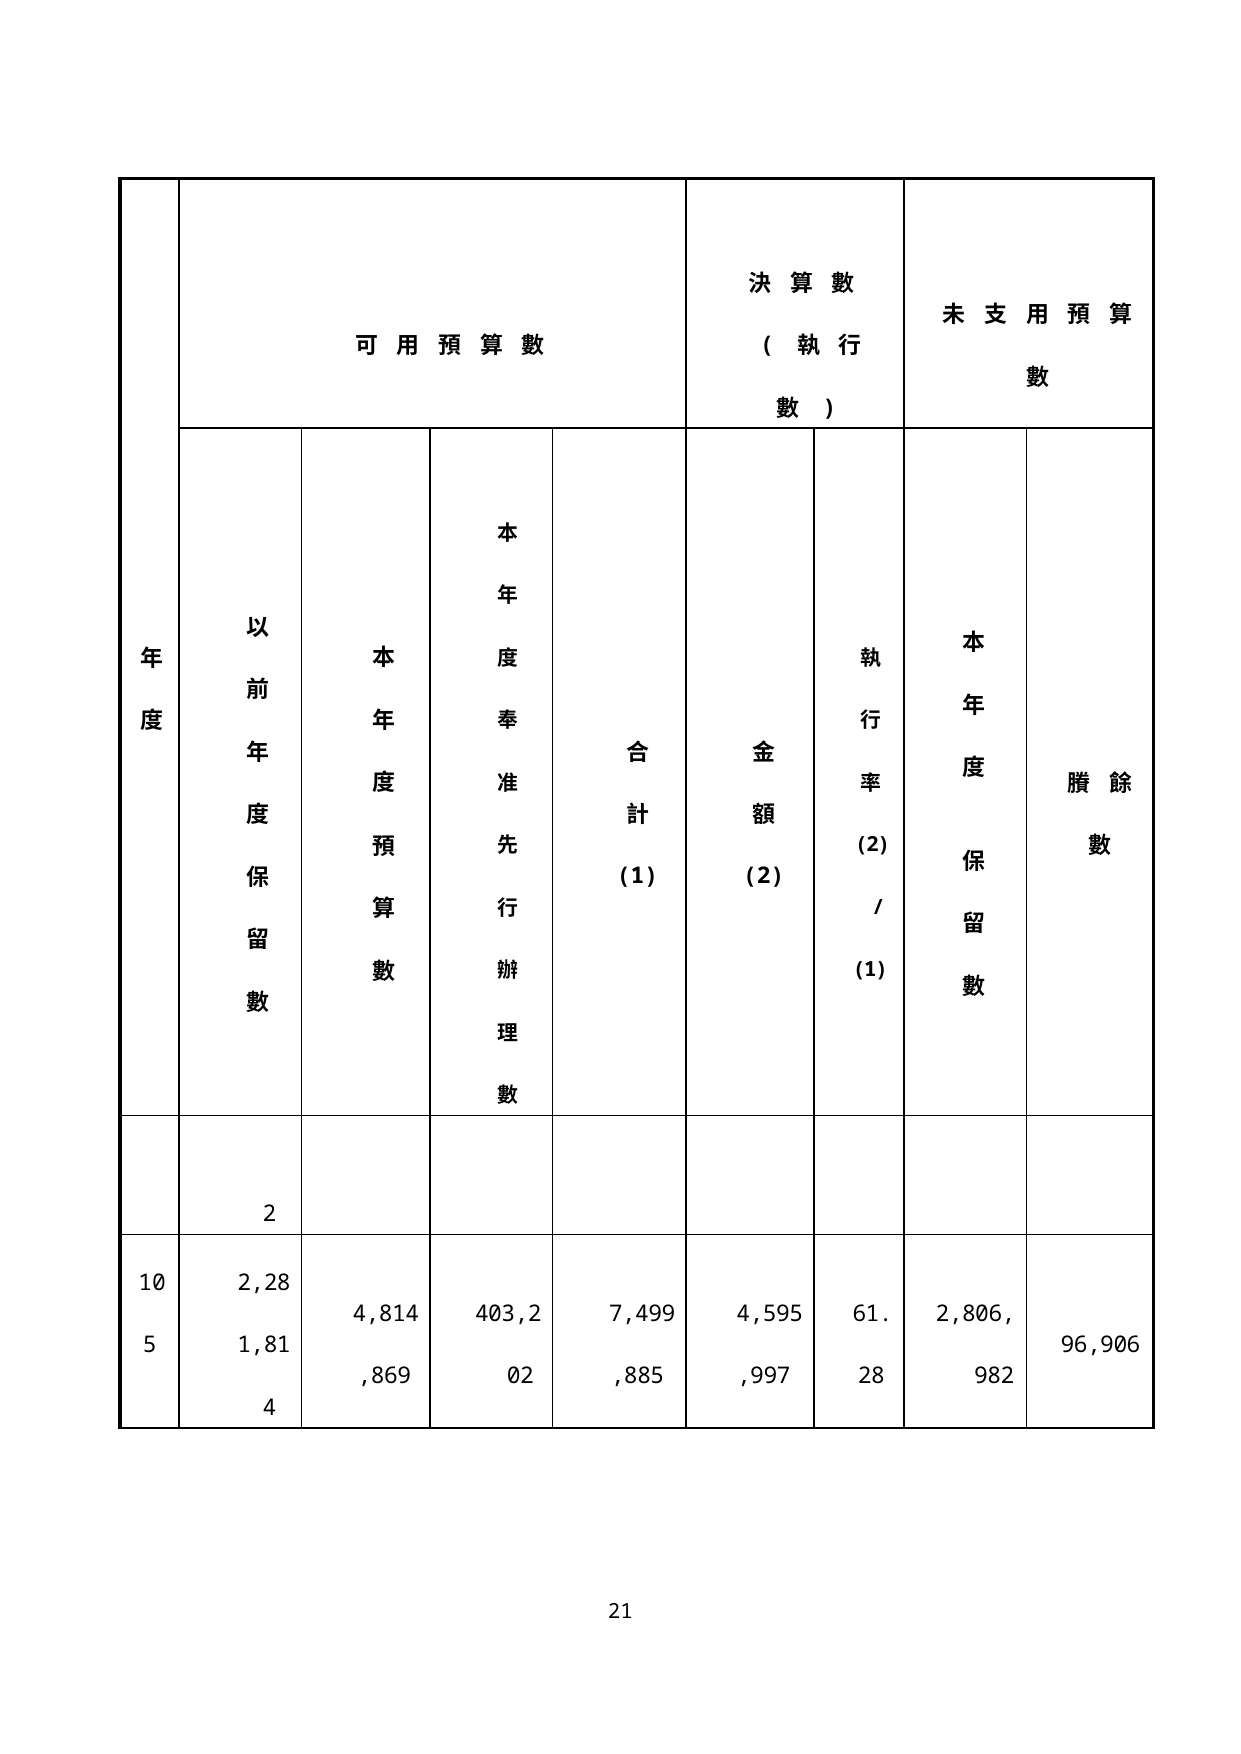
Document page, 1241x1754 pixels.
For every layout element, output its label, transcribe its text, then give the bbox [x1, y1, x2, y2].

table_cell 4,814,869 [302, 1235, 429, 1427]
table_cell 4,595,997 [687, 1235, 813, 1427]
table_header 決算數(執行數) [687, 180, 903, 427]
table_cell 賸餘數 [1027, 429, 1152, 1115]
table_cell 金額(2) [687, 429, 813, 1115]
table_cell 以前年度保 留 數 [180, 429, 301, 1115]
table_cell [905, 1116, 1026, 1233]
table_cell [1027, 1116, 1152, 1233]
table_header 未支用預算數 [905, 180, 1152, 427]
table_cell 執行率(2)/(1) [815, 429, 903, 1115]
table_cell 2,806,982 [905, 1235, 1026, 1427]
table_cell 本年度 預算數 [302, 429, 429, 1115]
table_cell 61.28 [815, 1235, 903, 1427]
table_cell 2 [180, 1116, 301, 1233]
table_cell [553, 1116, 685, 1233]
table_cell [122, 1116, 178, 1233]
table_cell [431, 1116, 552, 1233]
table_cell 合計(1) [553, 429, 685, 1115]
table_cell 105 [122, 1235, 178, 1427]
table_cell [687, 1116, 813, 1233]
table_cell [815, 1116, 903, 1233]
table_cell 2,281,814 [180, 1235, 301, 1427]
table_cell 本年度奉准先行辦理數 [431, 429, 552, 1115]
table_cell 403,202 [431, 1235, 552, 1427]
table_cell [302, 1116, 429, 1233]
table_header 年度 [122, 180, 178, 1115]
table_cell 本年度 保留數 [905, 429, 1026, 1115]
table_cell 7,499,885 [553, 1235, 685, 1427]
table_header 可用預算數 [180, 180, 685, 427]
table_cell 96,906 [1027, 1235, 1152, 1427]
